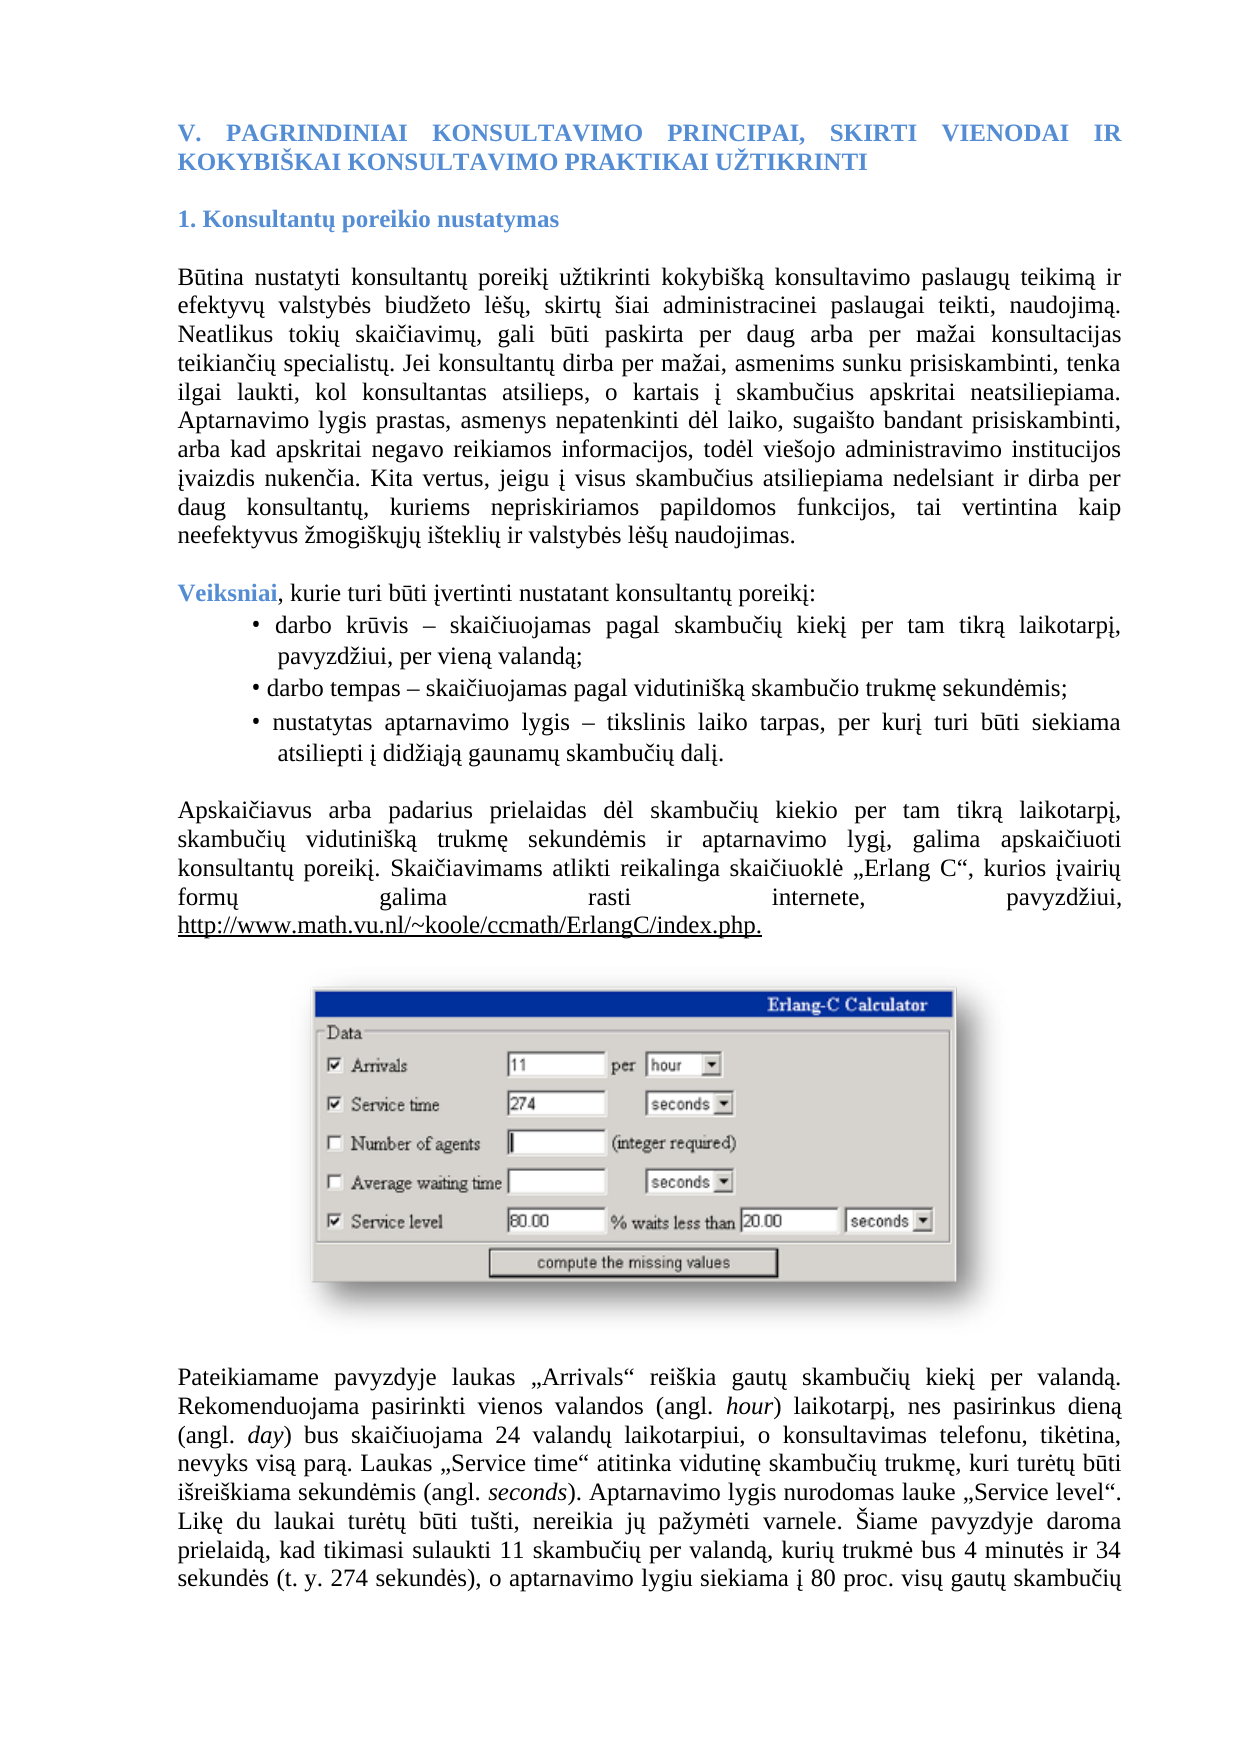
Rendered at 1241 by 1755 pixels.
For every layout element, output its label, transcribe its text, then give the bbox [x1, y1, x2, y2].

text Apskaičiavus arba padarius prielaidas dėl skambučių kiekio per tam tikrą laikotarpį, skambučių vidutinišką trukmę sekundėmis ir aptarnavimo lygį, galima apskaičiuoti konsultantų poreikį. Skaičiavimams atlikti reikalinga skaičiuoklė „Erlang C“, kurios įvairių formų galima rasti internete, pavyzdžiui, http://www.math.vu.nl/~koole/ccmath/ErlangC/index.php. [177, 795, 1122, 939]
text • darbo krūvis – skaičiuojamas pagal skambučių kiekį per tam tikrą laikotarpį, pavyzdžiui, per vieną valandą; [251, 607, 1122, 670]
text Būtina nustatyti konsultantų poreikį užtikrinti kokybišką konsultavimo paslaugų teikimą ir efektyvų valstybės biudžeto lėšų, skirtų šiai administracinei paslaugai teikti, naudojimą. Neatlikus tokių skaičiavimų, gali būti paskirta per daug arba per mažai konsultacijas teikiančių specialistų. Jei konsultantų dirba per mažai, asmenims sunku prisiskambinti, tenka ilgai laukti, kol konsultantas atsilieps, o kartais į skambučius apskritai neatsiliepiama. Aptarnavimo lygis prastas, asmenys nepatenkinti dėl laiko, sugaišto bandant prisiskambinti, arba kad apskritai negavo reikiamos informacijos, todėl viešojo administravimo institucijos įvaizdis nukenčia. Kita vertus, jeigu į visus skambučius atsiliepiama nedelsiant ir dirba per daug konsultantų, kuriems nepriskiriamos papildomos funkcijos, tai vertintina kaip neefektyvus žmogiškųjų išteklių ir valstybės lėšų naudojimas. [177, 262, 1122, 549]
text V. PAGRINDINIAI KONSULTAVIMO PRINCIPAI, SKIRTI VIENODAI IR KOKYBIŠKAI KONSULTAVIMO PRAKTIKAI UŽTIKRINTI [177, 118, 1122, 176]
text • darbo tempas – skaičiuojamas pagal vidutinišką skambučio trukmę sekundėmis; [251, 670, 1122, 704]
text Veiksniai, kurie turi būti įvertinti nustatant konsultantų poreikį: [177, 578, 1122, 607]
text 1. Konsultantų poreikio nustatymas [177, 204, 1122, 233]
text • nustatytas aptarnavimo lygis – tikslinis laiko tarpas, per kurį turi būti siekiama atsiliepti į didžiąją gaunamų skambučių dalį. [251, 704, 1122, 767]
text Pateikiamame pavyzdyje laukas „Arrivals“ reiškia gautų skambučių kiekį per valandą. Rekomenduojama pasirinkti vienos valandos (angl. hour) laikotarpį, nes pasirinkus dieną (angl. day) bus skaičiuojama 24 valandų laikotarpiui, o konsultavimas telefonu, tikėtina, nevyks visą parą. Laukas „Service time“ atitinka vidutinę skambučių trukmę, kuri turėtų būti išreiškiama sekundėmis (angl. seconds). Aptarnavimo lygis nurodomas lauke „Service level“. Likę du laukai turėtų būti tušti, nereikia jų pažymėti varnele. Šiame pavyzdyje daroma prielaidą, kad tikimasi sulaukti 11 skambučių per valandą, kurių trukmė bus 4 minutės ir 34 sekundės (t. y. 274 sekundės), o aptarnavimo lygiu siekiama į 80 proc. visų gautų skambučių [177, 1362, 1122, 1592]
